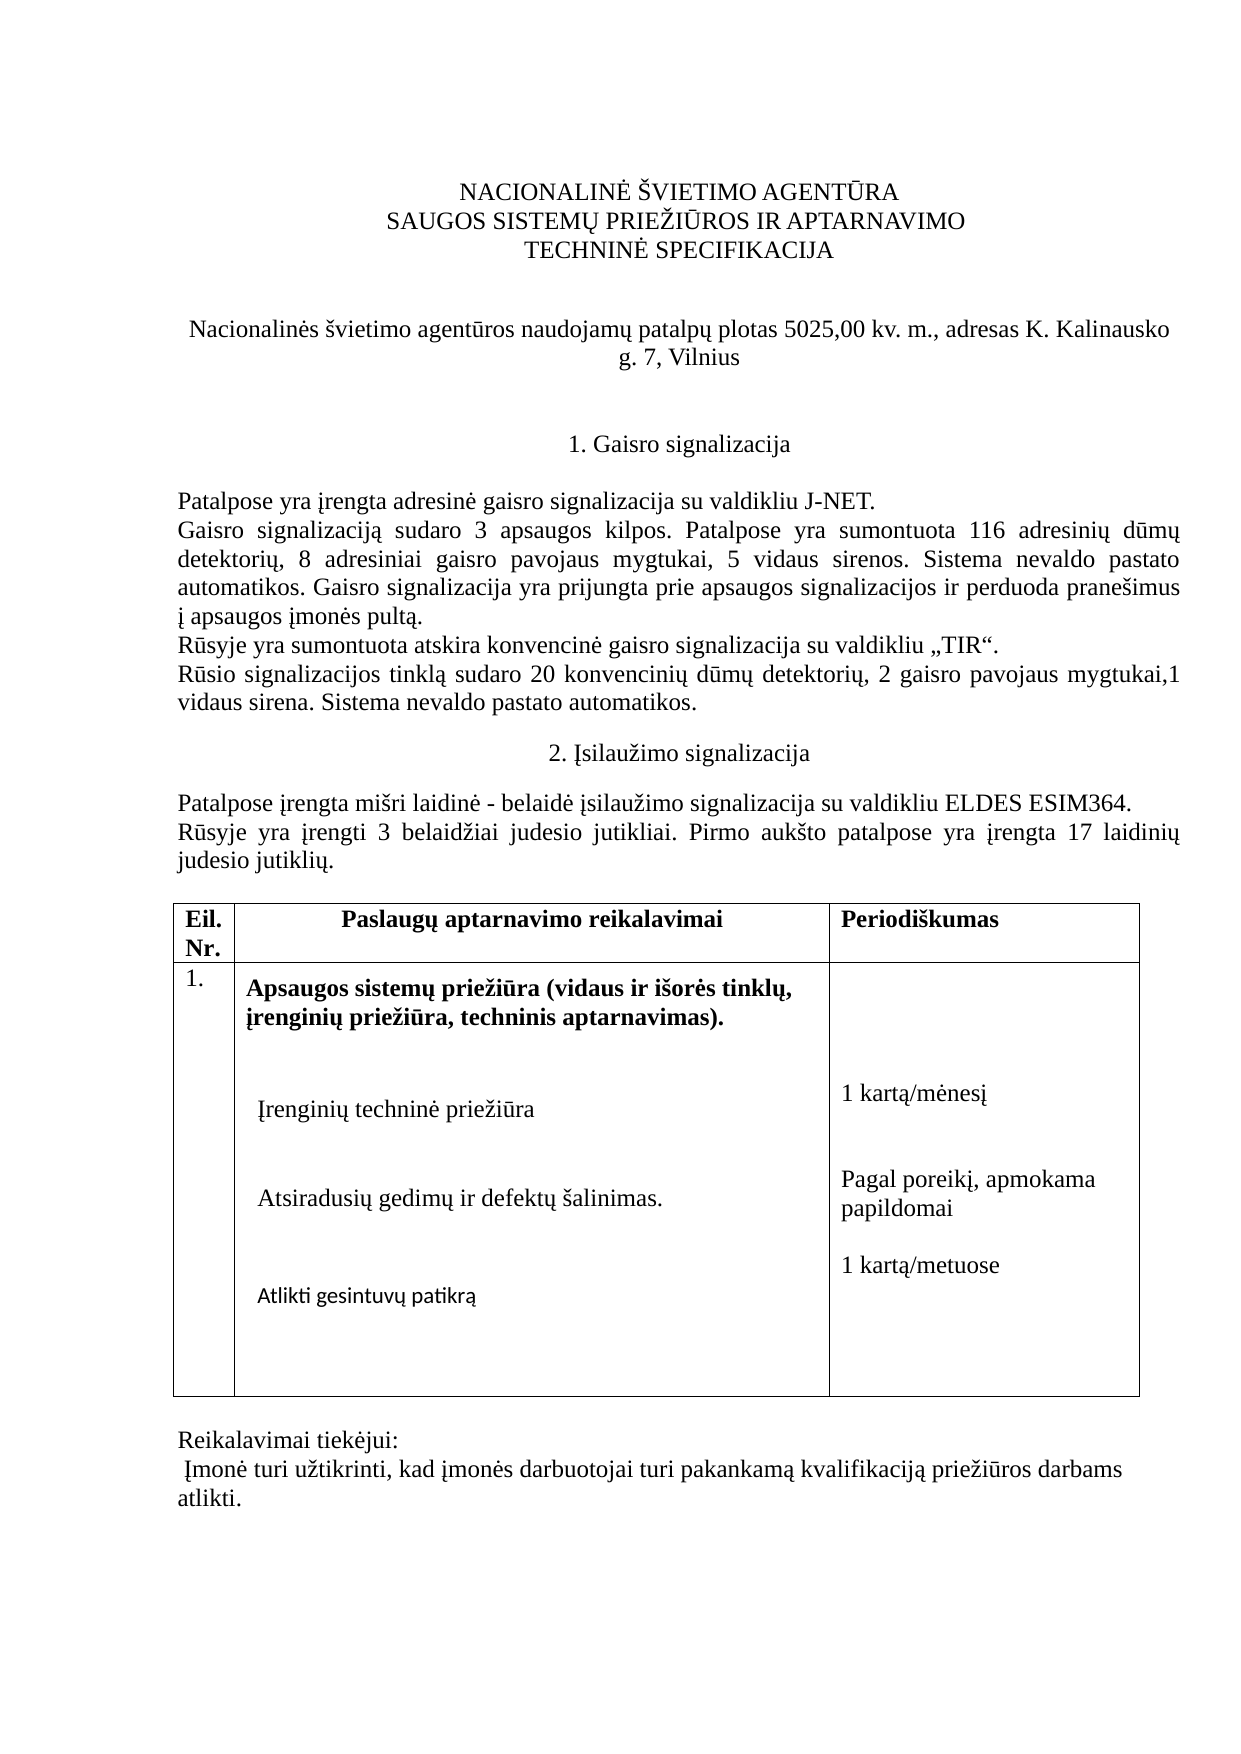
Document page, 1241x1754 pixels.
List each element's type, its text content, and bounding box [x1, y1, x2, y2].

text 2. Įsilaužimo signalizacija [177, 738, 1181, 767]
table_header Eil. Nr. [174, 904, 234, 962]
table_cell 1 kartą/mėnesį Pagal poreikį, apmokama papildomai 1 kartą/metuose [830, 963, 1139, 1396]
table_cell 1. [174, 963, 234, 1396]
text TECHNINĖ SPECIFIKACIJA [177, 235, 1181, 263]
text Rūsyje yra įrengti 3 belaidžiai judesio jutikliai. Pirmo aukšto patalpose yra įrengta 17 laidinių judesio jutiklių. [177, 817, 1181, 874]
text Įmonė turi užtikrinti, kad įmonės darbuotojai turi pakankamą kvalifikaciją priežiūros darbams atlikti. [177, 1454, 1181, 1512]
text Patalpose yra įrengta adresinė gaisro signalizacija su valdikliu J-NET. [177, 486, 1181, 515]
text Rūsyje yra sumontuota atskira konvencinė gaisro signalizacija su valdikliu „TIR“. [177, 630, 1181, 659]
text 1. Gaisro signalizacija [177, 429, 1181, 457]
table_header Periodiškumas [830, 904, 1139, 962]
table_cell Apsaugos sistemų priežiūra (vidaus ir išorės tinklų, įrenginių priežiūra, techninis aptarnavimas). [235, 963, 829, 1396]
text NACIONALINĖ ŠVIETIMO AGENTŪRA [177, 177, 1181, 206]
table_header Paslaugų aptarnavimo reikalavimai [235, 904, 829, 962]
text SAUGOS SISTEMŲ PRIEŽIŪROS IR APTARNAVIMO [177, 206, 1181, 235]
table_header Įrenginių techninė priežiūra Atsiradusių gedimų ir defektų šalinimas. Atlikti gesintuvų patikrą [247, 1042, 817, 1395]
text Patalpose įrengta mišri laidinė - belaidė įsilaužimo signalizacija su valdikliu ELDES ESIM364. [177, 788, 1181, 817]
text Gaisro signalizaciją sudaro 3 apsaugos kilpos. Patalpose yra sumontuota 116 adresinių dūmų detektorių, 8 adresiniai gaisro pavojaus mygtukai, 5 vidaus sirenos. Sistema nevaldo pastato automatikos. Gaisro signalizacija yra prijungta prie apsaugos signalizacijos ir perduoda pranešimus į apsaugos įmonės pultą. [177, 515, 1181, 630]
text Nacionalinės švietimo agentūros naudojamų patalpų plotas 5025,00 kv. m., adresas K. Kalinausko g. 7, Vilnius [177, 314, 1181, 371]
text Reikalavimai tiekėjui: [177, 1426, 1181, 1454]
text Rūsio signalizacijos tinklą sudaro 20 konvencinių dūmų detektorių, 2 gaisro pavojaus mygtukai,1 vidaus sirena. Sistema nevaldo pastato automatikos. [177, 659, 1181, 716]
